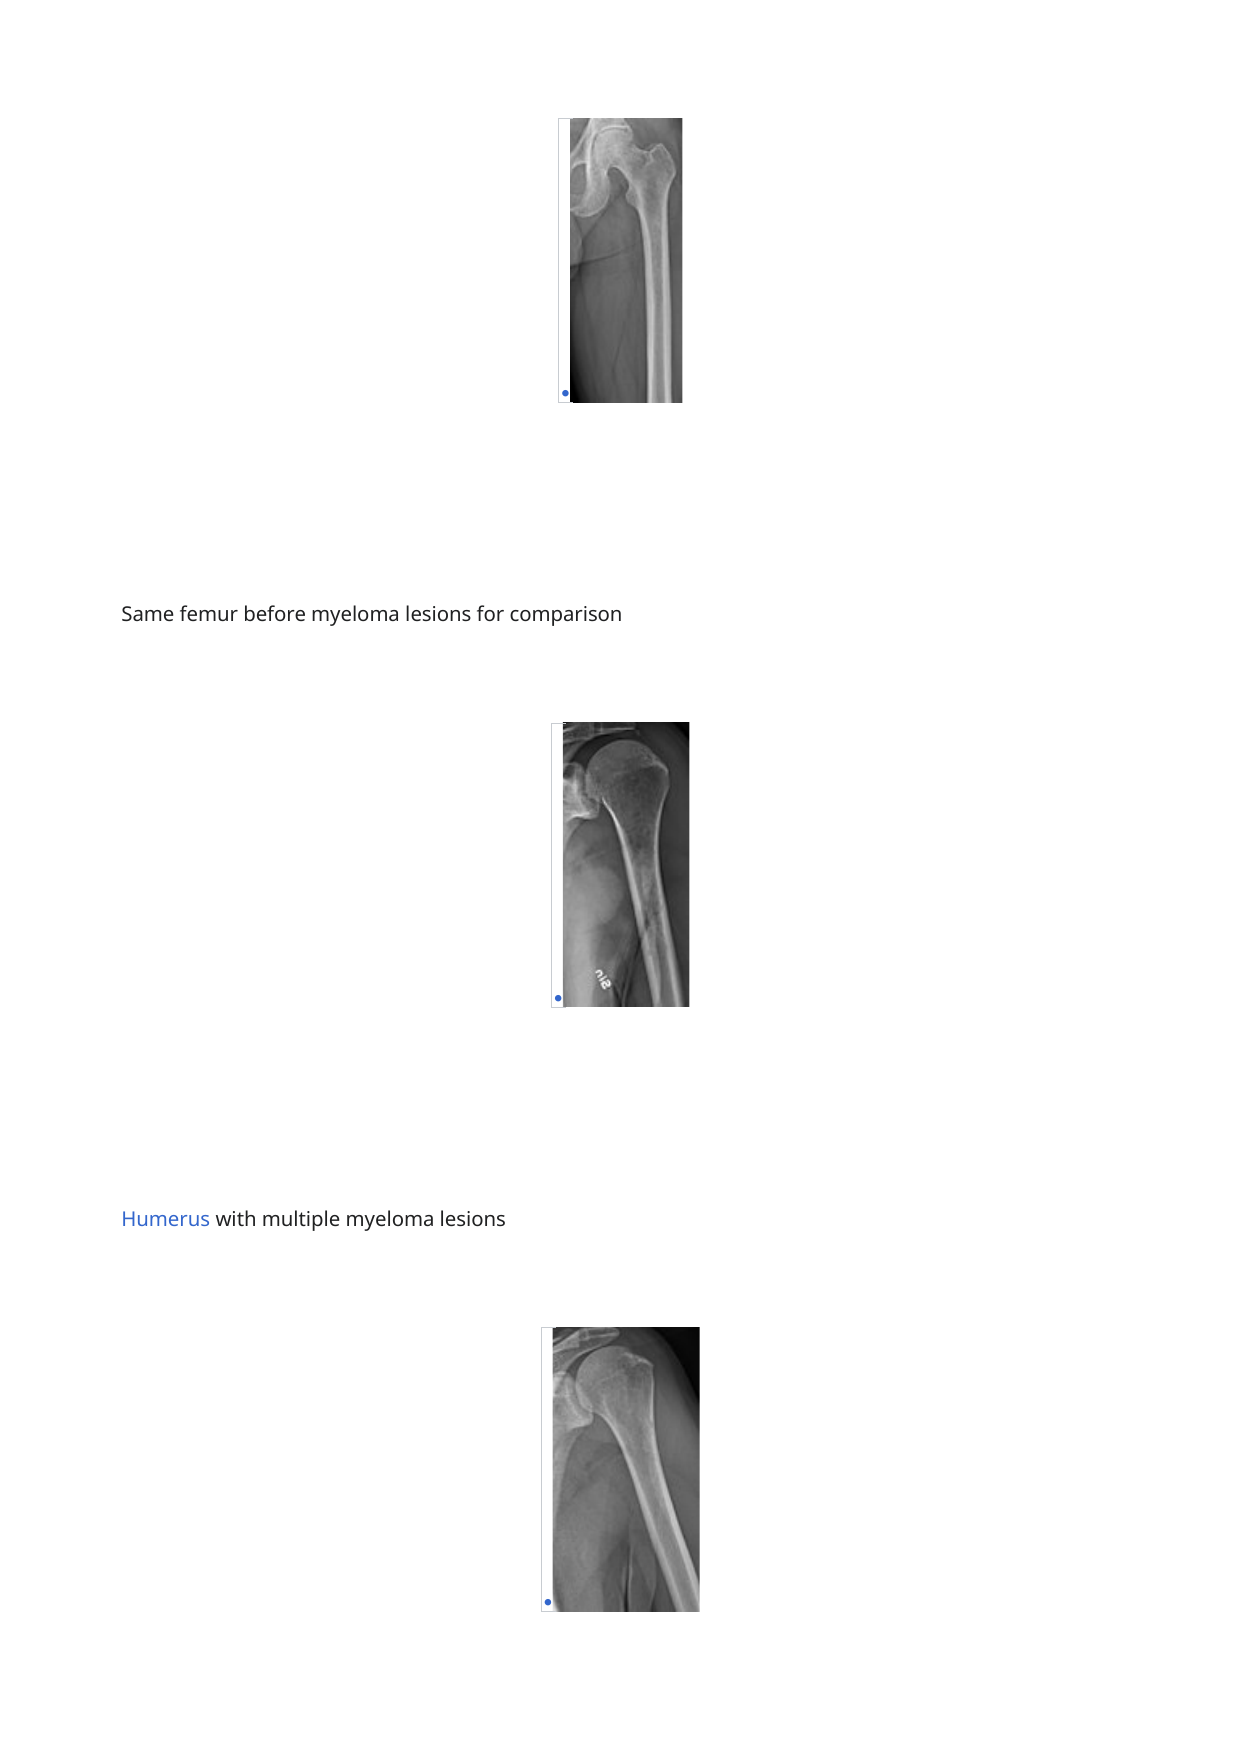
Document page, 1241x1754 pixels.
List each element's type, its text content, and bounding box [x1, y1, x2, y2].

list Same femur before myeloma lesions for comparison [118, 600, 1119, 627]
picture [562, 722, 690, 1007]
picture [570, 118, 683, 403]
list Humerus with multiple myeloma lesions [118, 1204, 1119, 1232]
picture [552, 1327, 700, 1612]
